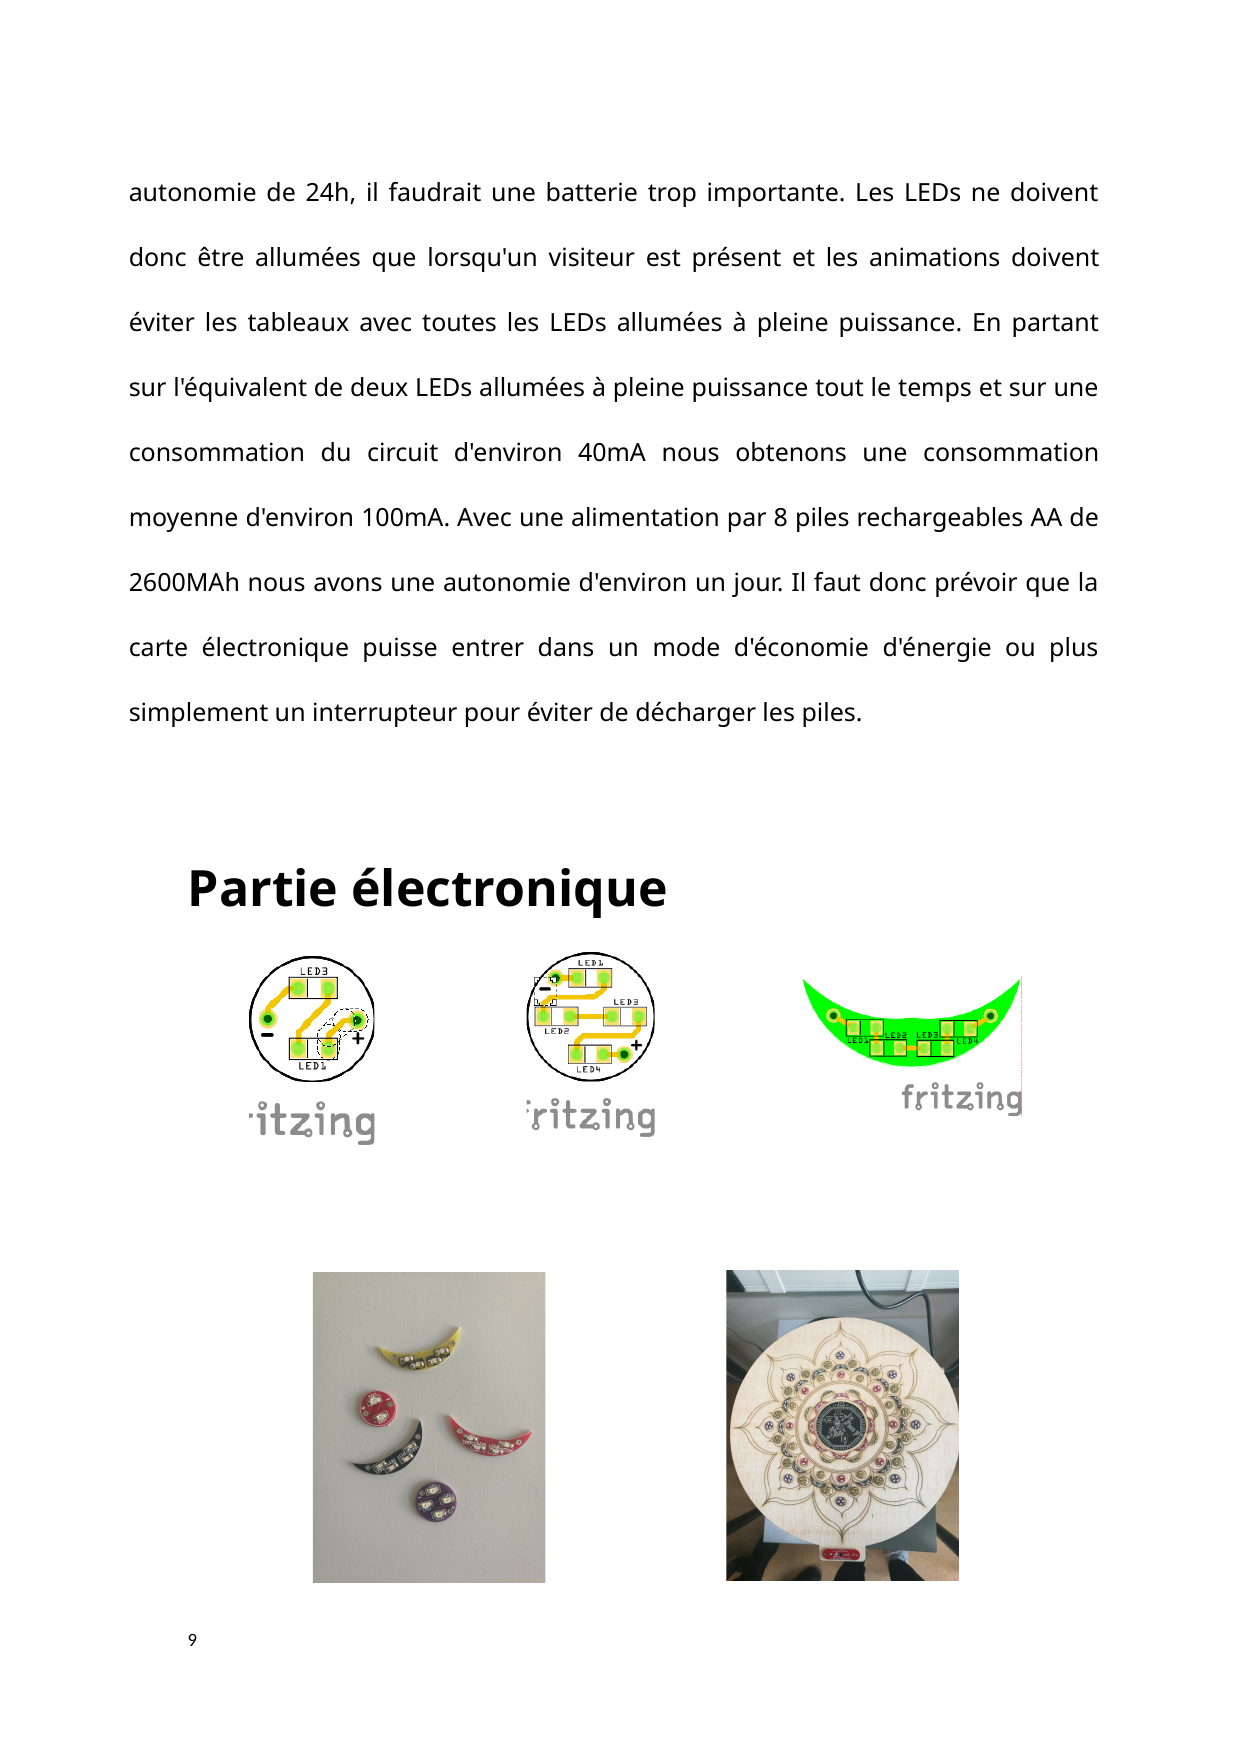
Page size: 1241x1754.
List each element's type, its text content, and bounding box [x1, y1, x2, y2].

text autonomie de 24h, il faudrait une batterie trop importante. Les LEDs ne doivent donc être allumées que lorsqu'un visiteur est présent et les animations doivent éviter les tableaux avec toutes les LEDs allumées à pleine puissance. En partant sur l'équivalent de deux LEDs allumées à pleine puissance tout le temps et sur une consommation du circuit d'environ 40mA nous obtenons une consommation moyenne d'environ 100mA. Avec une alimentation par 8 piles rechargeables AA de 2600MAh nous avons une autonomie d'environ un jour. Il faut donc prévoir que la carte électronique puisse entrer dans un mode d'économie d'énergie ou plus simplement un interrupteur pour éviter de décharger les piles. [128, 159, 1100, 744]
picture [312, 1272, 546, 1583]
picture [726, 1270, 959, 1581]
picture [249, 956, 375, 1145]
picture [801, 976, 1022, 1116]
picture [526, 952, 655, 1137]
subtitle Partie électronique [187, 838, 1053, 936]
